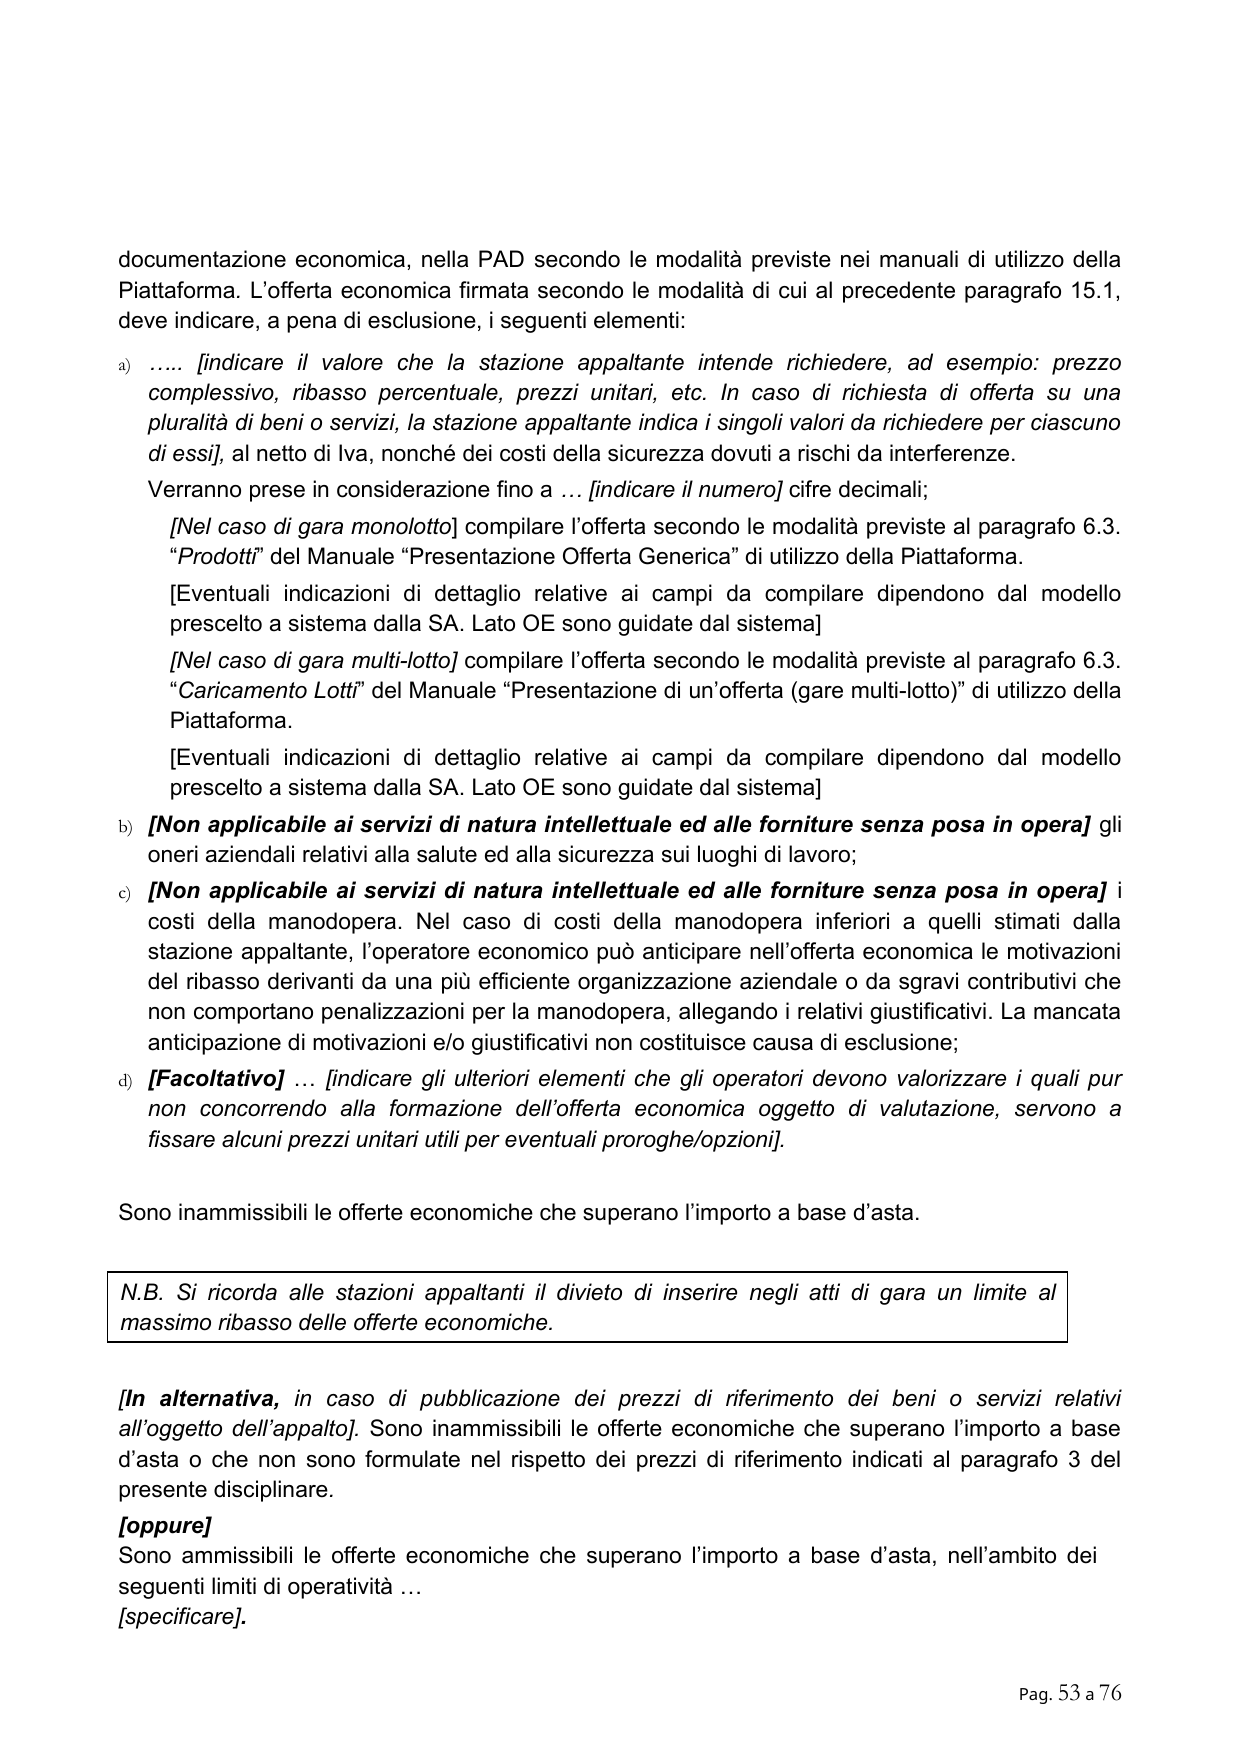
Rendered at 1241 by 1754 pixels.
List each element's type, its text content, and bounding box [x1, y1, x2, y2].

text Sono ammissibili le offerte economiche che superano l’importo a base d’asta, nell’ambito dei seguenti limiti di operatività … [118, 1542, 1098, 1599]
text documentazione economica, nella PAD secondo le modalità previste nei manuali di utilizzo della Piattaforma. L’offerta economica firmata secondo le modalità di cui al precedente paragrafo 15.1, deve indicare, a pena di esclusione, i seguenti elementi: [117, 246, 1122, 333]
text [specificare]. [118, 1603, 1098, 1629]
text [Eventuali indicazioni di dettaglio relative ai campi da compilare dipendono dal modello prescelto a sistema dalla SA. Lato OE sono guidate dal sistema] [169, 744, 1122, 801]
list ….. [indicare il valore che la stazione appaltante intende richiedere, ad esempio: prezzo complessivo, ribasso percentuale, prezzi unitari, etc. In caso di richiesta di offerta su una pluralità di beni o servizi, la stazione appaltante indica i singoli valori da richiedere per ciascuno di essi], al netto di Iva, nonché dei costi della sicurezza dovuti a rischi da interferenze. [118, 349, 1122, 466]
text [Nel caso di gara monolotto] compilare l’offerta secondo le modalità previste al paragrafo 6.3. “Prodotti” del Manuale “Presentazione Offerta Generica” di utilizzo della Piattaforma. [169, 513, 1122, 569]
text [Eventuali indicazioni di dettaglio relative ai campi da compilare dipendono dal modello prescelto a sistema dalla SA. Lato OE sono guidate dal sistema] [169, 580, 1122, 636]
text Sono inammissibili le offerte economiche che superano l’importo a base d’asta. [118, 1198, 1122, 1225]
list [Non applicabile ai servizi di natura intellettuale ed alle forniture senza posa in opera] i costi della manodopera. Nel caso di costi della manodopera inferiori a quelli stimati dalla stazione appaltante, l’operatore economico può anticipare nell’offerta economica le motivazioni del ribasso derivanti da una più efficiente organizzazione aziendale o da sgravi contributivi che non comportano penalizzazioni per la manodopera, allegando i relativi giustificativi. La mancata anticipazione di motivazioni e/o giustificativi non costituisce causa di esclusione; [118, 877, 1122, 1055]
text Verranno prese in considerazione fino a … [indicare il numero] cifre decimali; [148, 476, 1122, 502]
text [Nel caso di gara multi-lotto] compilare l’offerta secondo le modalità previste al paragrafo 6.3. “Caricamento Lotti” del Manuale “Presentazione di un’offerta (gare multi-lotto)” di utilizzo della Piattaforma. [169, 647, 1122, 733]
list [Facoltativo] … [indicare gli ulteriori elementi che gli operatori devono valorizzare i quali pur non concorrendo alla formazione dell’offerta economica oggetto di valutazione, servono a fissare alcuni prezzi unitari utili per eventuali proroghe/opzioni]. [118, 1065, 1122, 1152]
text [oppure] [118, 1512, 1122, 1539]
text [In alternativa, in caso di pubblicazione dei prezzi di riferimento dei beni o servizi relativi all’oggetto dell’appalto]. Sono inammissibili le offerte economiche che superano l’importo a base d’asta o che non sono formulate nel rispetto dei prezzi di riferimento indicati al paragrafo 3 del presente disciplinare. [118, 1385, 1122, 1502]
list [Non applicabile ai servizi di natura intellettuale ed alle forniture senza posa in opera] gli oneri aziendali relativi alla salute ed alla sicurezza sui luoghi di lavoro; [118, 811, 1122, 867]
table_header N.B. Si ricorda alle stazioni appaltanti il divieto di inserire negli atti di gara un limite al massimo ribasso delle offerte economiche. [108, 1273, 1067, 1341]
